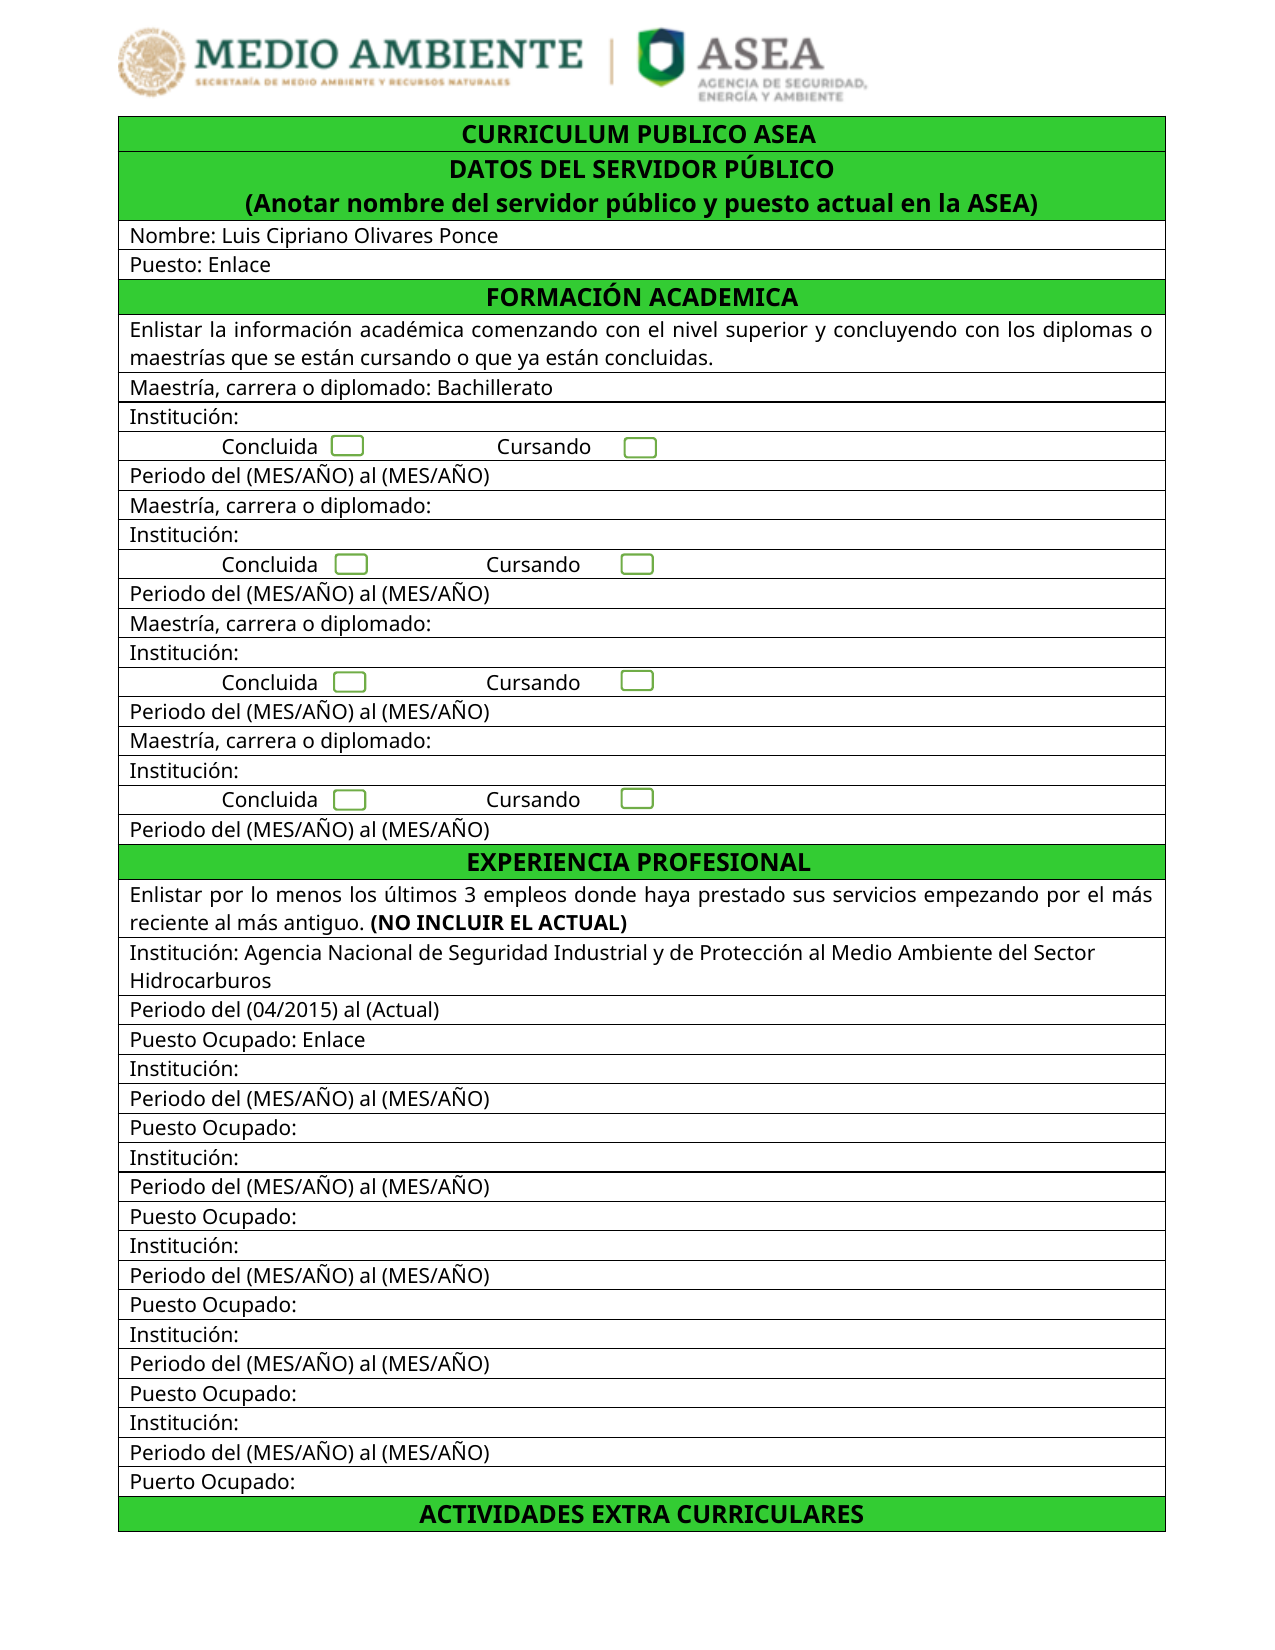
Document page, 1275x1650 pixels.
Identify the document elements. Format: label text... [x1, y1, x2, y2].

table_cell Periodo del (MES/AÑO) al (MES/AÑO) [119, 1438, 1165, 1466]
table_cell Puesto Ocupado: [119, 1290, 1165, 1319]
table_cell Nombre: Luis Cipriano Olivares Ponce [119, 221, 1165, 249]
table_cell EXPERIENCIA PROFESIONAL [119, 845, 1165, 879]
table_cell Periodo del (MES/AÑO) al (MES/AÑO) [119, 461, 1165, 490]
table_cell Enlistar la información académica comenzando con el nivel superior y concluyendo con los diplomas o maestrías que se están cursando o que ya están concluidas. [119, 315, 1165, 372]
table_cell Puesto Ocupado: Enlace [119, 1025, 1165, 1053]
table_cell Puesto Ocupado: [119, 1202, 1165, 1230]
table_cell Puesto: Enlace [119, 250, 1165, 279]
table_cell Periodo del (MES/AÑO) al (MES/AÑO) [119, 1261, 1165, 1289]
table_cell Maestría, carrera o diplomado: [119, 491, 1165, 519]
table_cell FORMACIÓN ACADEMICA [119, 280, 1165, 314]
table_header CURRICULUM PUBLICO ASEA [119, 117, 1165, 151]
table_cell Institución: [119, 1320, 1165, 1348]
table_cell ACTIVIDADES EXTRA CURRICULARES [119, 1497, 1165, 1531]
table_cell Periodo del (04/2015) al (Actual) [119, 996, 1165, 1024]
table_cell Periodo del (MES/AÑO) al (MES/AÑO) [119, 815, 1165, 843]
table_cell Maestría, carrera o diplomado: Bachillerato [119, 373, 1165, 401]
table_cell Periodo del (MES/AÑO) al (MES/AÑO) [119, 697, 1165, 726]
table_cell Concluida Cursando [119, 432, 1165, 460]
table_cell Concluida Cursando [119, 668, 1165, 696]
table_cell Maestría, carrera o diplomado: [119, 727, 1165, 755]
table_cell Institución: [119, 403, 1165, 431]
table_cell Puerto Ocupado: [119, 1467, 1165, 1496]
table_cell Institución: Agencia Nacional de Seguridad Industrial y de Protección al Medio Ambiente del Sector Hidrocarburos [119, 938, 1165, 994]
table_cell Institución: [119, 1055, 1165, 1083]
table_cell Puesto Ocupado: [119, 1114, 1165, 1142]
table_cell Periodo del (MES/AÑO) al (MES/AÑO) [119, 1173, 1165, 1201]
table_cell Concluida Cursando [119, 550, 1165, 578]
table_cell Institución: [119, 756, 1165, 784]
table_cell Periodo del (MES/AÑO) al (MES/AÑO) [119, 1084, 1165, 1112]
table_cell Puesto Ocupado: [119, 1379, 1165, 1407]
table_cell Periodo del (MES/AÑO) al (MES/AÑO) [119, 1349, 1165, 1378]
table_cell Institución: [119, 520, 1165, 549]
table_cell Periodo del (MES/AÑO) al (MES/AÑO) [119, 579, 1165, 608]
table_cell Institución: [119, 1143, 1165, 1171]
table_cell DATOS DEL SERVIDOR PÚBLICO (Anotar nombre del servidor público y puesto actual en la ASEA) [119, 152, 1165, 220]
table_cell Institución: [119, 1231, 1165, 1260]
table_cell Institución: [119, 1408, 1165, 1437]
table_cell Enlistar por lo menos los últimos 3 empleos donde haya prestado sus servicios empezando por el más reciente al más antiguo. (NO INCLUIR EL ACTUAL) [119, 880, 1165, 937]
table_cell Maestría, carrera o diplomado: [119, 609, 1165, 637]
table_cell Institución: [119, 638, 1165, 667]
table_cell Concluida Cursando [119, 786, 1165, 814]
